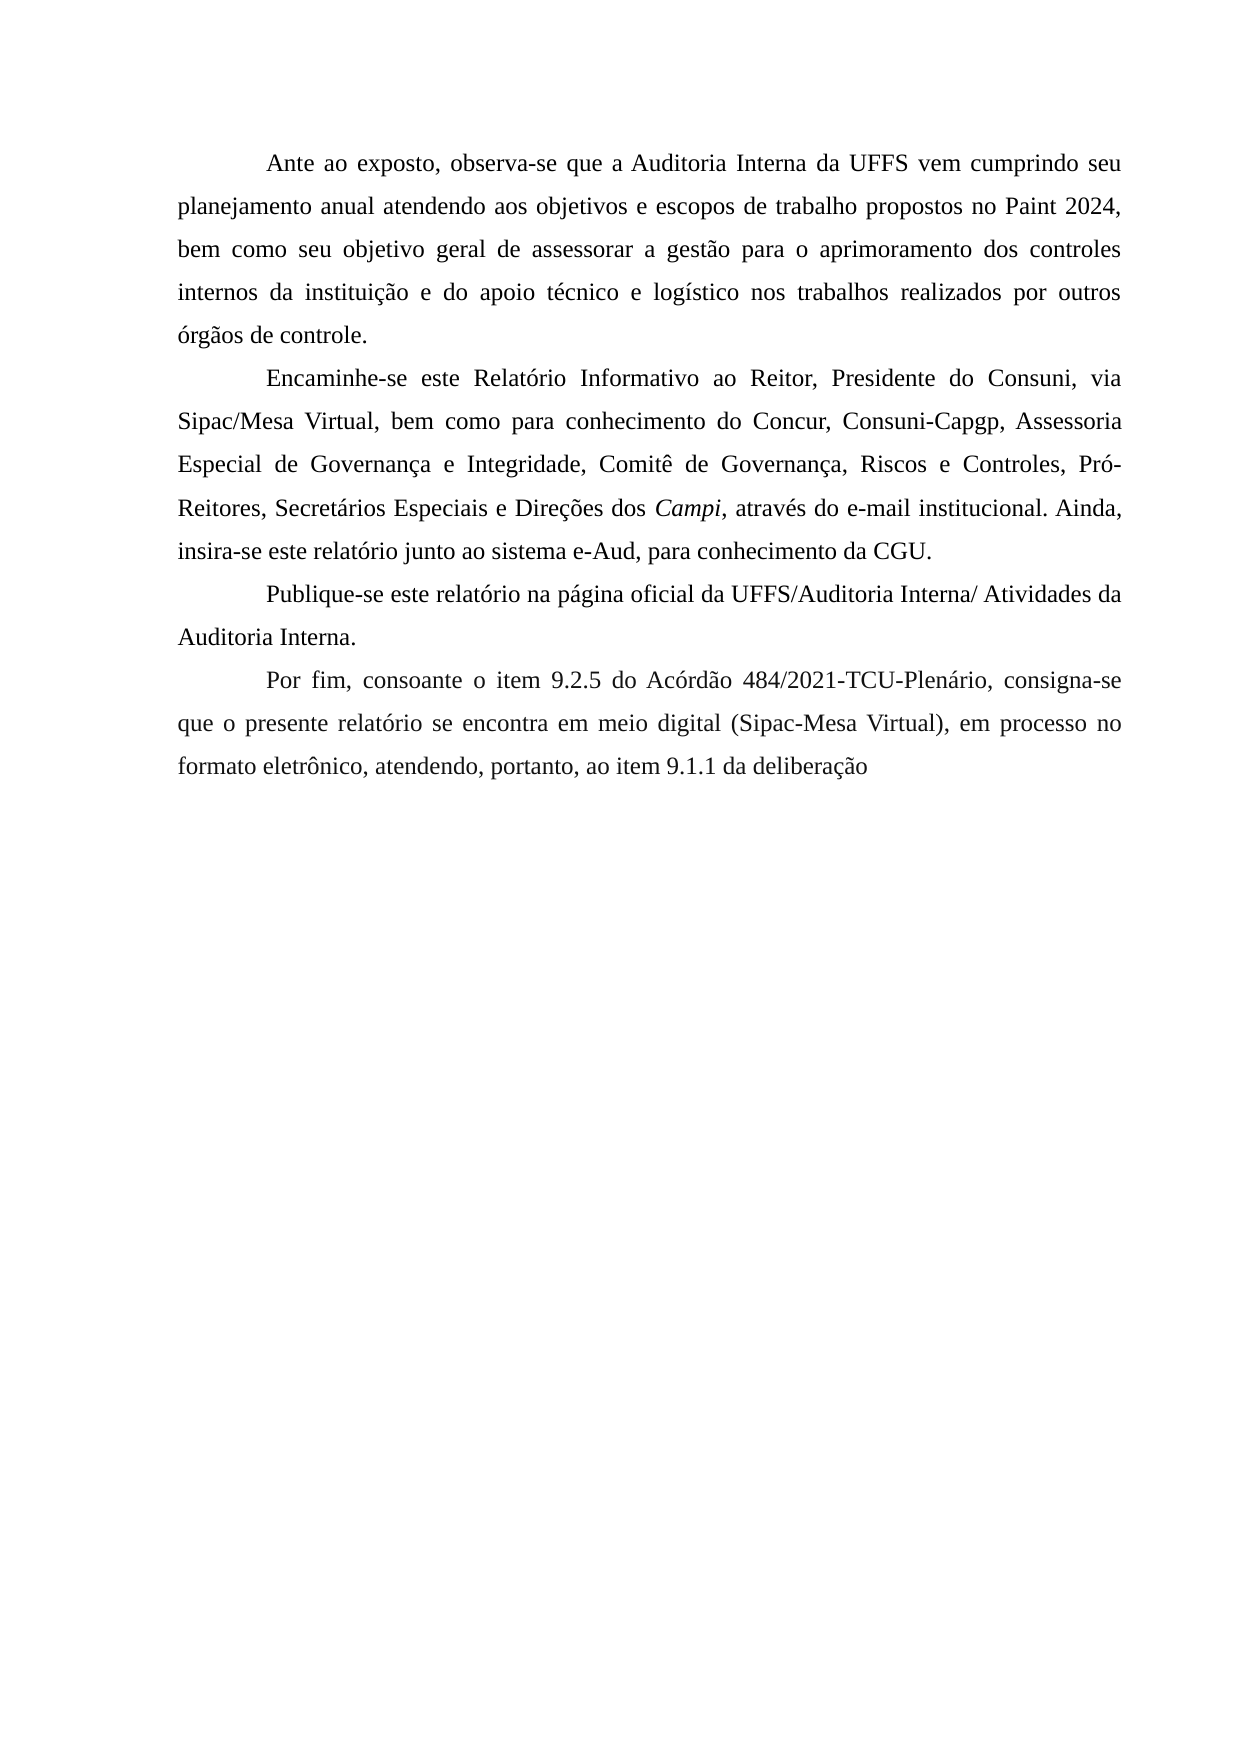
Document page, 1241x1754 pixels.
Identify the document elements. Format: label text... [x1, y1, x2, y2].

text Publique-se este relatório na página oficial da UFFS/Auditoria Interna/ Atividades da Auditoria Interna. [177, 579, 1122, 651]
text Por fim, consoante o item 9.2.5 do Acórdão 484/2021-TCU-Plenário, consigna-se que o presente relatório se encontra em meio digital (Sipac-Mesa Virtual), em processo no formato eletrônico, atendendo, portanto, ao item 9.1.1 da deliberação [177, 665, 1122, 780]
text Encaminhe-se este Relatório Informativo ao Reitor, Presidente do Consuni, via Sipac/Mesa Virtual, bem como para conhecimento do Concur, Consuni-Capgp, Assessoria Especial de Governança e Integridade, Comitê de Governança, Riscos e Controles, Pró-Reitores, Secretários Especiais e Direções dos Campi, através do e-mail institucional. Ainda, insira-se este relatório junto ao sistema e-Aud, para conhecimento da CGU. [177, 363, 1122, 564]
text Ante ao exposto, observa-se que a Auditoria Interna da UFFS vem cumprindo seu planejamento anual atendendo aos objetivos e escopos de trabalho propostos no Paint 2024, bem como seu objetivo geral de assessorar a gestão para o aprimoramento dos controles internos da instituição e do apoio técnico e logístico nos trabalhos realizados por outros órgãos de controle. [177, 148, 1122, 349]
